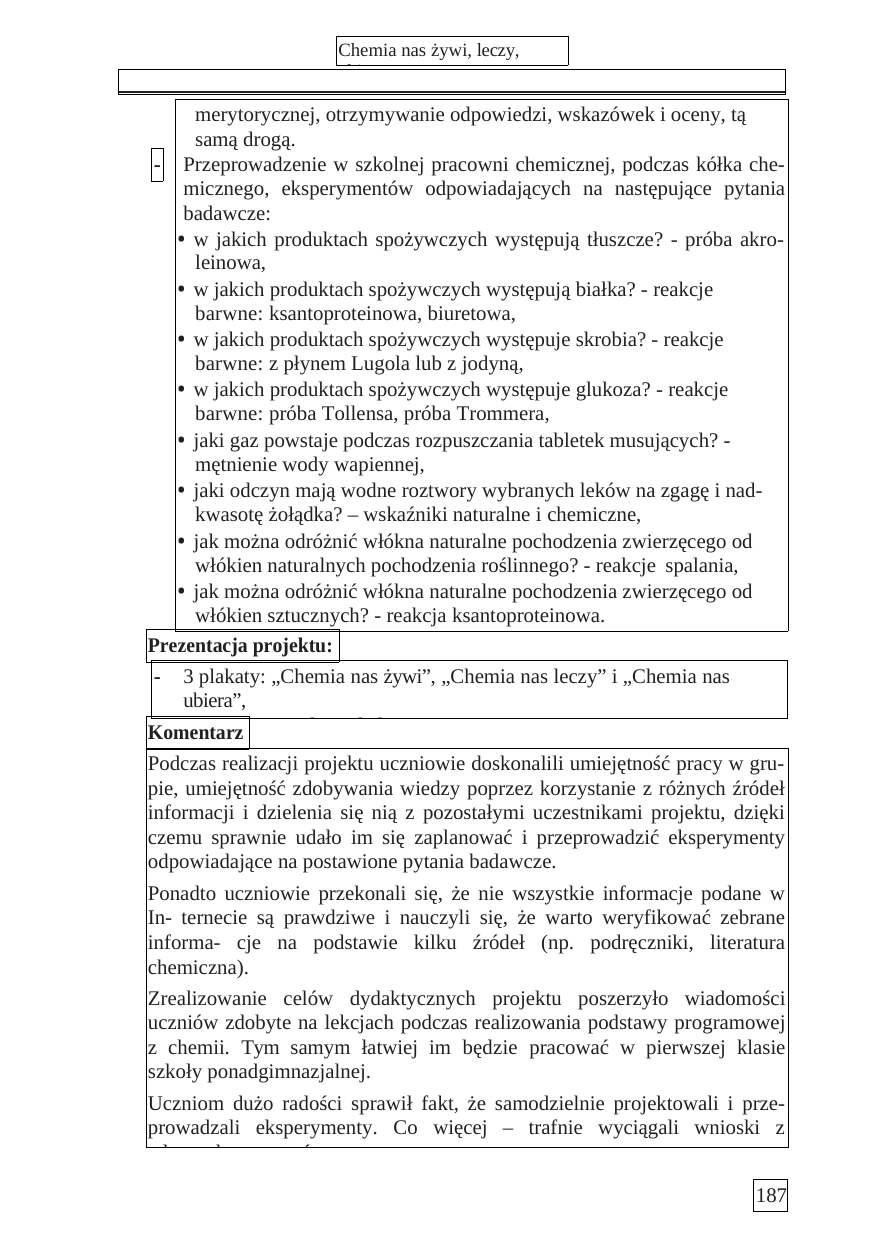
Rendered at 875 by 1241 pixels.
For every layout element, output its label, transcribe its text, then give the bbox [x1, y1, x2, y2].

text Ponadto uczniowie przekonali się, że nie wszystkie informacje podane w In- ternecie są prawdziwe i nauczyli się, że warto weryfikować zebrane informa- cje na podstawie kilku źródeł (np. podręczniki, literatura chemiczna). [148, 881, 786, 979]
text leinowa, [195, 251, 788, 274]
list 3 plakaty: „Chemia nas żywi”, „Chemia nas leczy” i „Chemia nas ubiera”, [154, 664, 787, 712]
list w jakich produktach spożywczych występuje glukoza? - reakcje barwne: próba Tollensa, próba Trommera, [177, 375, 786, 425]
text Podczas realizacji projektu uczniowie doskonalili umiejętność pracy w gru- pie, umiejętność zdobywania wiedzy poprzez korzystanie z różnych źródeł informacji i dzielenia się nią z pozostałymi uczestnikami projektu, dzięki czemu sprawnie udało im się zaplanować i przeprowadzić eksperymenty odpowiadające na postawione pytania badawcze. [148, 751, 786, 873]
list w jakich produktach spożywczych występują tłuszcze? - próba akro- [177, 226, 788, 251]
list jak można odróżnić włókna naturalne pochodzenia zwierzęcego od włókien sztucznych? - reakcja ksantoproteinowa. [177, 577, 786, 627]
text Chemia nas żywi, leczy, ubiera [338, 39, 567, 65]
list prezentacja multimedialna. [154, 713, 787, 718]
list jak można odróżnić włókna naturalne pochodzenia zwierzęcego od włókien naturalnych pochodzenia roślinnego? - reakcje spalania, [177, 526, 786, 577]
text Zrealizowanie celów dydaktycznych projektu poszerzyło wiadomości uczniów zdobyte na lekcjach podczas realizowania podstawy programowej z chemii. Tym samym łatwiej im będzie pracować w pierwszej klasie szkoły ponadgimnazjalnej. [148, 985, 786, 1083]
list jaki odczyn mają wodne roztwory wybranych leków na zgagę i nad- kwasotę żołądka? – wskaźniki naturalne i chemiczne, [177, 476, 786, 526]
list w jakich produktach spożywczych występują białka? - reakcje barwne: ksantoproteinowa, biuretowa, [177, 274, 786, 324]
list w jakich produktach spożywczych występuje skrobia? - reakcje barwne: z płynem Lugola lub z jodyną, [177, 324, 786, 375]
text Komentarz [148, 720, 249, 744]
text merytorycznej, otrzymywanie odpowiedzi, wskazówek i oceny, tą samą drogą. [195, 102, 787, 151]
text Prezentacja projektu: [148, 633, 339, 657]
text Uczniom dużo radości sprawił fakt, że samodzielnie projektowali i prze- prowadzali eksperymenty. Co więcej – trafnie wyciągali wnioski z własnych poczynań. [148, 1090, 786, 1147]
text Przeprowadzenie w szkolnej pracowni chemicznej, podczas kółka che- micznego, eksperymentów odpowiadających na następujące pytania badawcze: [183, 152, 786, 225]
text 187 [756, 1183, 787, 1207]
text - [154, 152, 163, 176]
list jaki gaz powstaje podczas rozpuszczania tabletek musujących? - mętnienie wody wapiennej, [177, 425, 786, 476]
